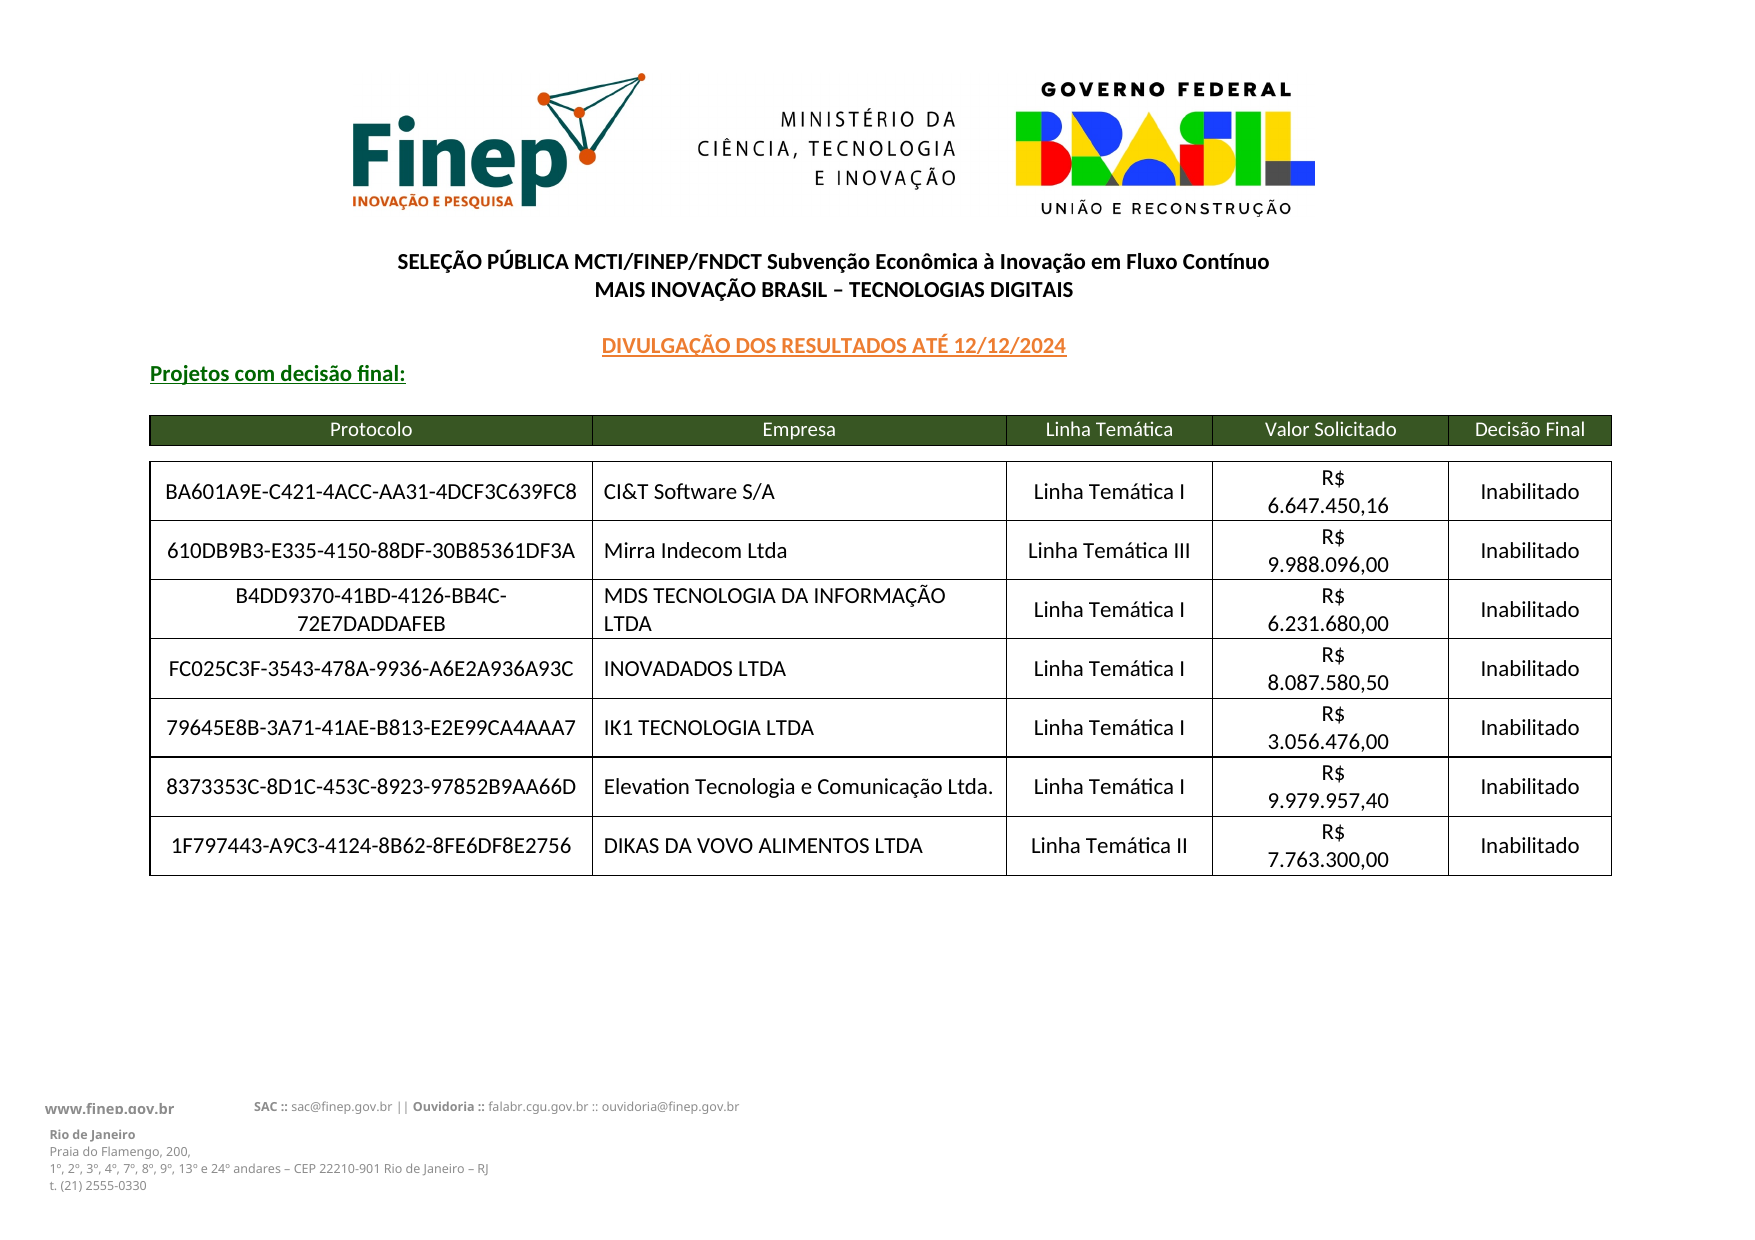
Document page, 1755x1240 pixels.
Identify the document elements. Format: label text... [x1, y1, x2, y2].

table_cell IK1 TECNOLOGIA LTDA [593, 699, 1006, 756]
table_cell Linha Temática II [1007, 817, 1212, 874]
table_cell INOVADADOS LTDA [593, 639, 1006, 697]
table_cell Elevation Tecnologia e Comunicação Ltda. [593, 758, 1006, 816]
table_cell B4DD9370-41BD-4126-BB4C-72E7DADDAFEB [151, 580, 592, 638]
table_cell Linha Temática I [1007, 758, 1212, 816]
table_cell Linha Temática I [1007, 639, 1212, 697]
table_cell Mirra Indecom Ltda [593, 521, 1006, 579]
table_cell Linha Temática I [1007, 699, 1212, 756]
table_cell R$ 9.979.957,40 [1213, 758, 1448, 816]
table_cell R$ 6.647.450,16 [1213, 462, 1448, 520]
table_cell Linha Temática III [1007, 521, 1212, 579]
table_cell R$ 3.056.476,00 [1213, 699, 1448, 756]
table_cell Inabilitado [1449, 580, 1611, 638]
table_cell R$ 8.087.580,50 [1213, 639, 1448, 697]
table_cell MDS TECNOLOGIA DA INFORMAÇÃO LTDA [593, 580, 1006, 638]
table_cell 8373353C-8D1C-453C-8923-97852B9AA66D [151, 758, 592, 816]
table_cell R$ 9.988.096,00 [1213, 521, 1448, 579]
table_cell CI&T Software S/A [593, 462, 1006, 520]
table_cell Inabilitado [1449, 639, 1611, 697]
table_cell FC025C3F-3543-478A-9936-A6E2A936A93C [151, 639, 592, 697]
table_cell Linha Temática I [1007, 462, 1212, 520]
table_cell 610DB9B3-E335-4150-88DF-30B85361DF3A [151, 521, 592, 579]
table_cell Inabilitado [1449, 699, 1611, 756]
table_cell 1F797443-A9C3-4124-8B62-8FE6DF8E2756 [151, 817, 592, 874]
table_cell BA601A9E-C421-4ACC-AA31-4DCF3C639FC8 [151, 462, 592, 520]
table_cell Inabilitado [1449, 521, 1611, 579]
table_cell Inabilitado [1449, 758, 1611, 816]
table_cell DIKAS DA VOVO ALIMENTOS LTDA [593, 817, 1006, 874]
table_cell Linha Temática I [1007, 580, 1212, 638]
table_cell Inabilitado [1449, 462, 1611, 520]
table_cell R$ 6.231.680,00 [1213, 580, 1448, 638]
table_cell 79645E8B-3A71-41AE-B813-E2E99CA4AAA7 [151, 699, 592, 756]
table_cell R$ 7.763.300,00 [1213, 817, 1448, 874]
table_cell Inabilitado [1449, 817, 1611, 874]
